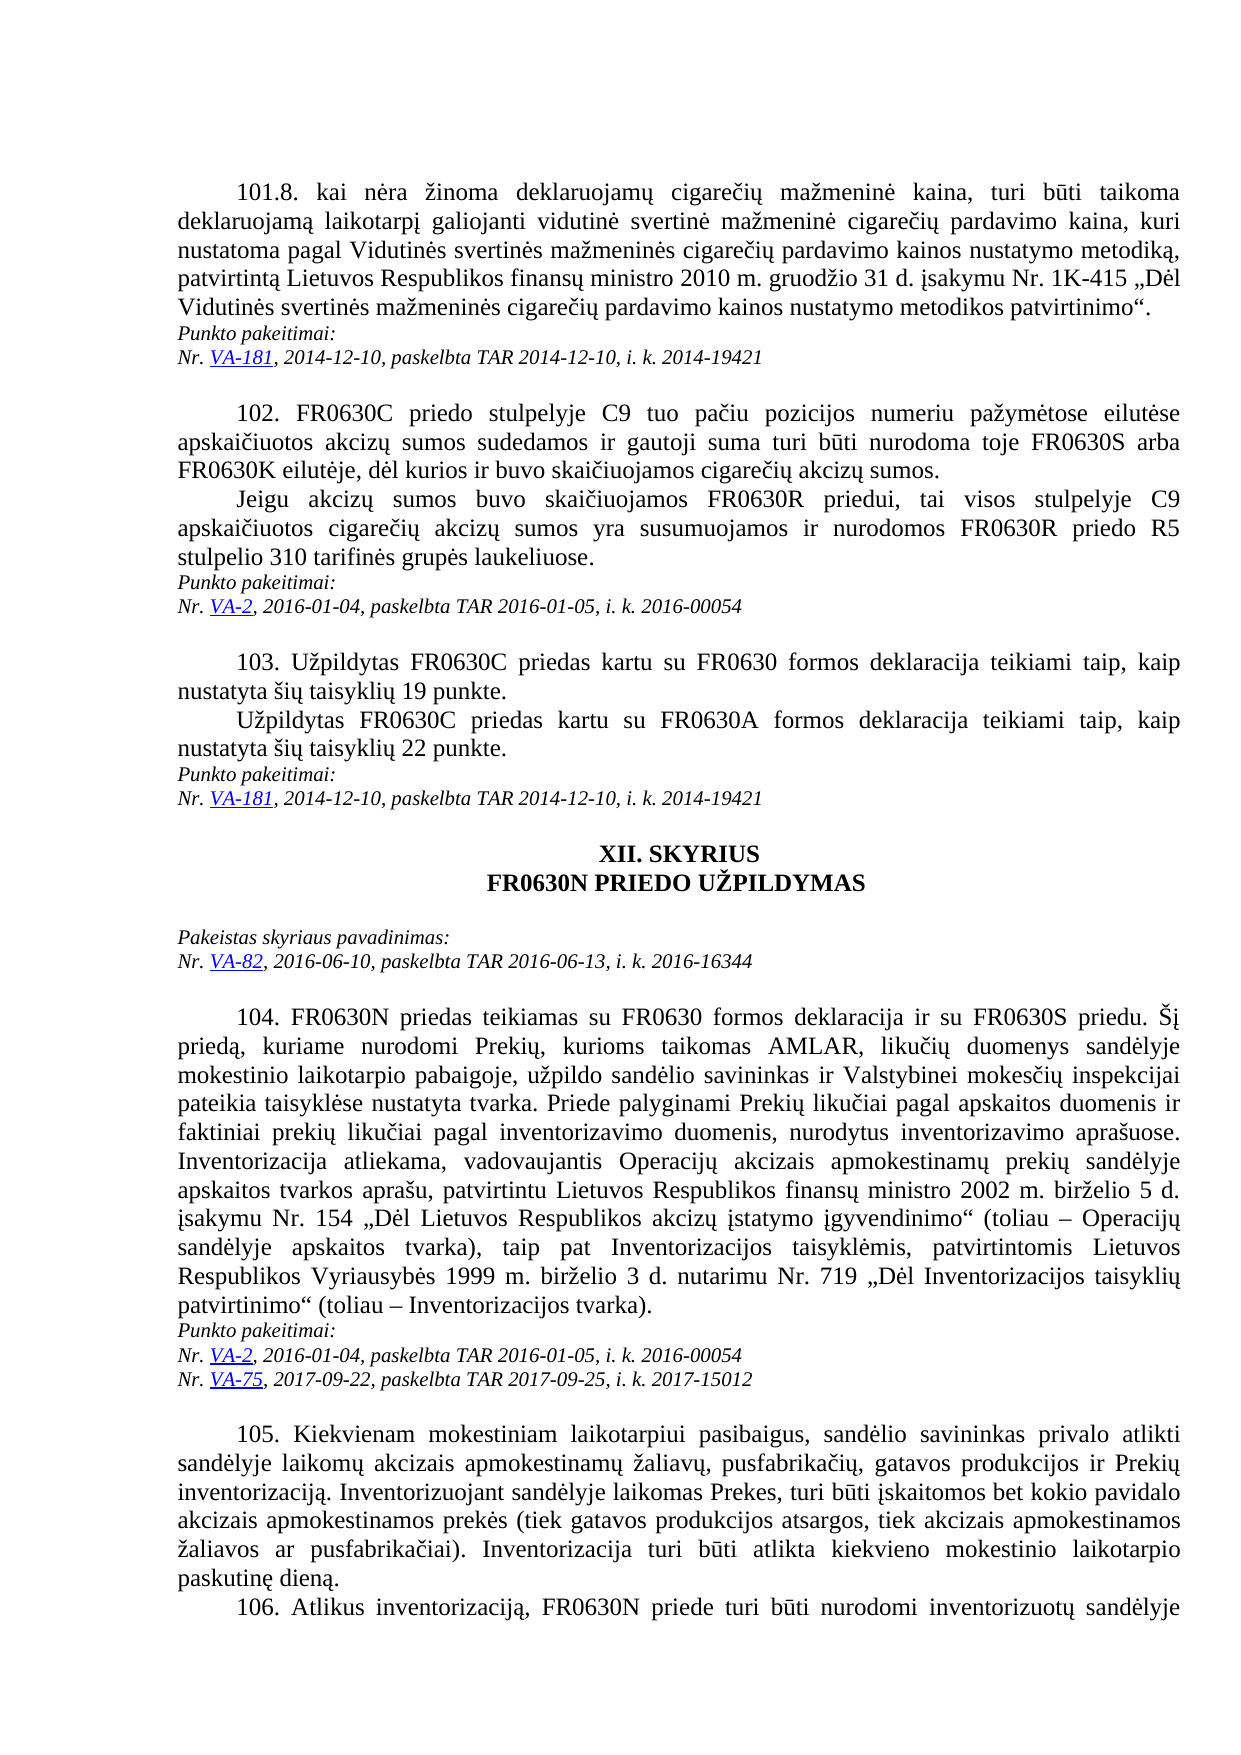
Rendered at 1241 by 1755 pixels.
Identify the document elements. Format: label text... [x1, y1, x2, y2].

text Pakeistas skyriaus pavadinimas: [177, 925, 1181, 949]
text Jeigu akcizų sumos buvo skaičiuojamos FR0630R priedui, tai visos stulpelyje C9 apskaičiuotos cigarečių akcizų sumos yra susumuojamos ir nurodomos FR0630R priedo R5 stulpelio 310 tarifinės grupės laukeliuose. [177, 484, 1181, 570]
text 103. Užpildytas FR0630C priedas kartu su FR0630 formos deklaracija teikiami taip, kaip nustatyta šių taisyklių 19 punkte. [177, 647, 1181, 705]
text FR0630N PRIEDO UŽPILDYMAS [177, 868, 1181, 897]
text 102. FR0630C priedo stulpelyje C9 tuo pačiu pozicijos numeriu pažymėtose eilutėse apskaičiuotos akcizų sumos sudedamos ir gautoji suma turi būti nurodoma toje FR0630S arba FR0630K eilutėje, dėl kurios ir buvo skaičiuojamos cigarečių akcizų sumos. [177, 398, 1181, 484]
text Punkto pakeitimai: [177, 321, 1181, 345]
text Punkto pakeitimai: [177, 570, 1181, 594]
text 104. FR0630N priedas teikiamas su FR0630 formos deklaracija ir su FR0630S priedu. Šį priedą, kuriame nurodomi Prekių, kurioms taikomas AMLAR, likučių duomenys sandėlyje mokestinio laikotarpio pabaigoje, užpildo sandėlio savininkas ir Valstybinei mokesčių inspekcijai pateikia taisyklėse nustatyta tvarka. Priede palyginami Prekių likučiai pagal apskaitos duomenis ir faktiniai prekių likučiai pagal inventorizavimo duomenis, nurodytus inventorizavimo aprašuose. Inventorizacija atliekama, vadovaujantis Operacijų akcizais apmokestinamų prekių sandėlyje apskaitos tvarkos aprašu, patvirtintu Lietuvos Respublikos finansų ministro 2002 m. birželio 5 d. įsakymu Nr. 154 „Dėl Lietuvos Respublikos akcizų įstatymo įgyvendinimo“ (toliau – Operacijų sandėlyje apskaitos tvarka), taip pat Inventorizacijos taisyklėmis, patvirtintomis Lietuvos Respublikos Vyriausybės 1999 m. birželio 3 d. nutarimu Nr. 719 „Dėl Inventorizacijos taisyklių patvirtinimo“ (toliau – Inventorizacijos tvarka). [177, 1002, 1181, 1318]
text Punkto pakeitimai: [177, 1318, 1181, 1342]
text Nr. VA-2, 2016-01-04, paskelbta TAR 2016-01-05, i. k. 2016-00054 [177, 594, 1181, 618]
text Nr. VA-82, 2016-06-10, paskelbta TAR 2016-06-13, i. k. 2016-16344 [177, 949, 1181, 973]
text Nr. VA-2, 2016-01-04, paskelbta TAR 2016-01-05, i. k. 2016-00054 [177, 1342, 1181, 1367]
text XII. SKYRIUS [177, 839, 1181, 868]
text 105. Kiekvienam mokestiniam laikotarpiui pasibaigus, sandėlio savininkas privalo atlikti sandėlyje laikomų akcizais apmokestinamų žaliavų, pusfabrikačių, gatavos produkcijos ir Prekių inventorizaciją. Inventorizuojant sandėlyje laikomas Prekes, turi būti įskaitomos bet kokio pavidalo akcizais apmokestinamos prekės (tiek gatavos produkcijos atsargos, tiek akcizais apmokestinamos žaliavos ar pusfabrikačiai). Inventorizacija turi būti atlikta kiekvieno mokestinio laikotarpio paskutinę dieną. [177, 1419, 1181, 1592]
text Užpildytas FR0630C priedas kartu su FR0630A formos deklaracija teikiami taip, kaip nustatyta šių taisyklių 22 punkte. [177, 705, 1181, 762]
text Nr. VA-181, 2014-12-10, paskelbta TAR 2014-12-10, i. k. 2014-19421 [177, 345, 1181, 369]
text Nr. VA-75, 2017-09-22, paskelbta TAR 2017-09-25, i. k. 2017-15012 [177, 1367, 1181, 1391]
text Nr. VA-181, 2014-12-10, paskelbta TAR 2014-12-10, i. k. 2014-19421 [177, 786, 1181, 810]
text 101.8. kai nėra žinoma deklaruojamų cigarečių mažmeninė kaina, turi būti taikoma deklaruojamą laikotarpį galiojanti vidutinė svertinė mažmeninė cigarečių pardavimo kaina, kuri nustatoma pagal Vidutinės svertinės mažmeninės cigarečių pardavimo kainos nustatymo metodiką, patvirtintą Lietuvos Respublikos finansų ministro 2010 m. gruodžio 31 d. įsakymu Nr. 1K-415 „Dėl Vidutinės svertinės mažmeninės cigarečių pardavimo kainos nustatymo metodikos patvirtinimo“. [177, 177, 1181, 321]
text Punkto pakeitimai: [177, 762, 1181, 786]
text 106. Atlikus inventorizaciją, FR0630N priede turi būti nurodomi inventorizuotų sandėlyje [177, 1592, 1181, 1621]
